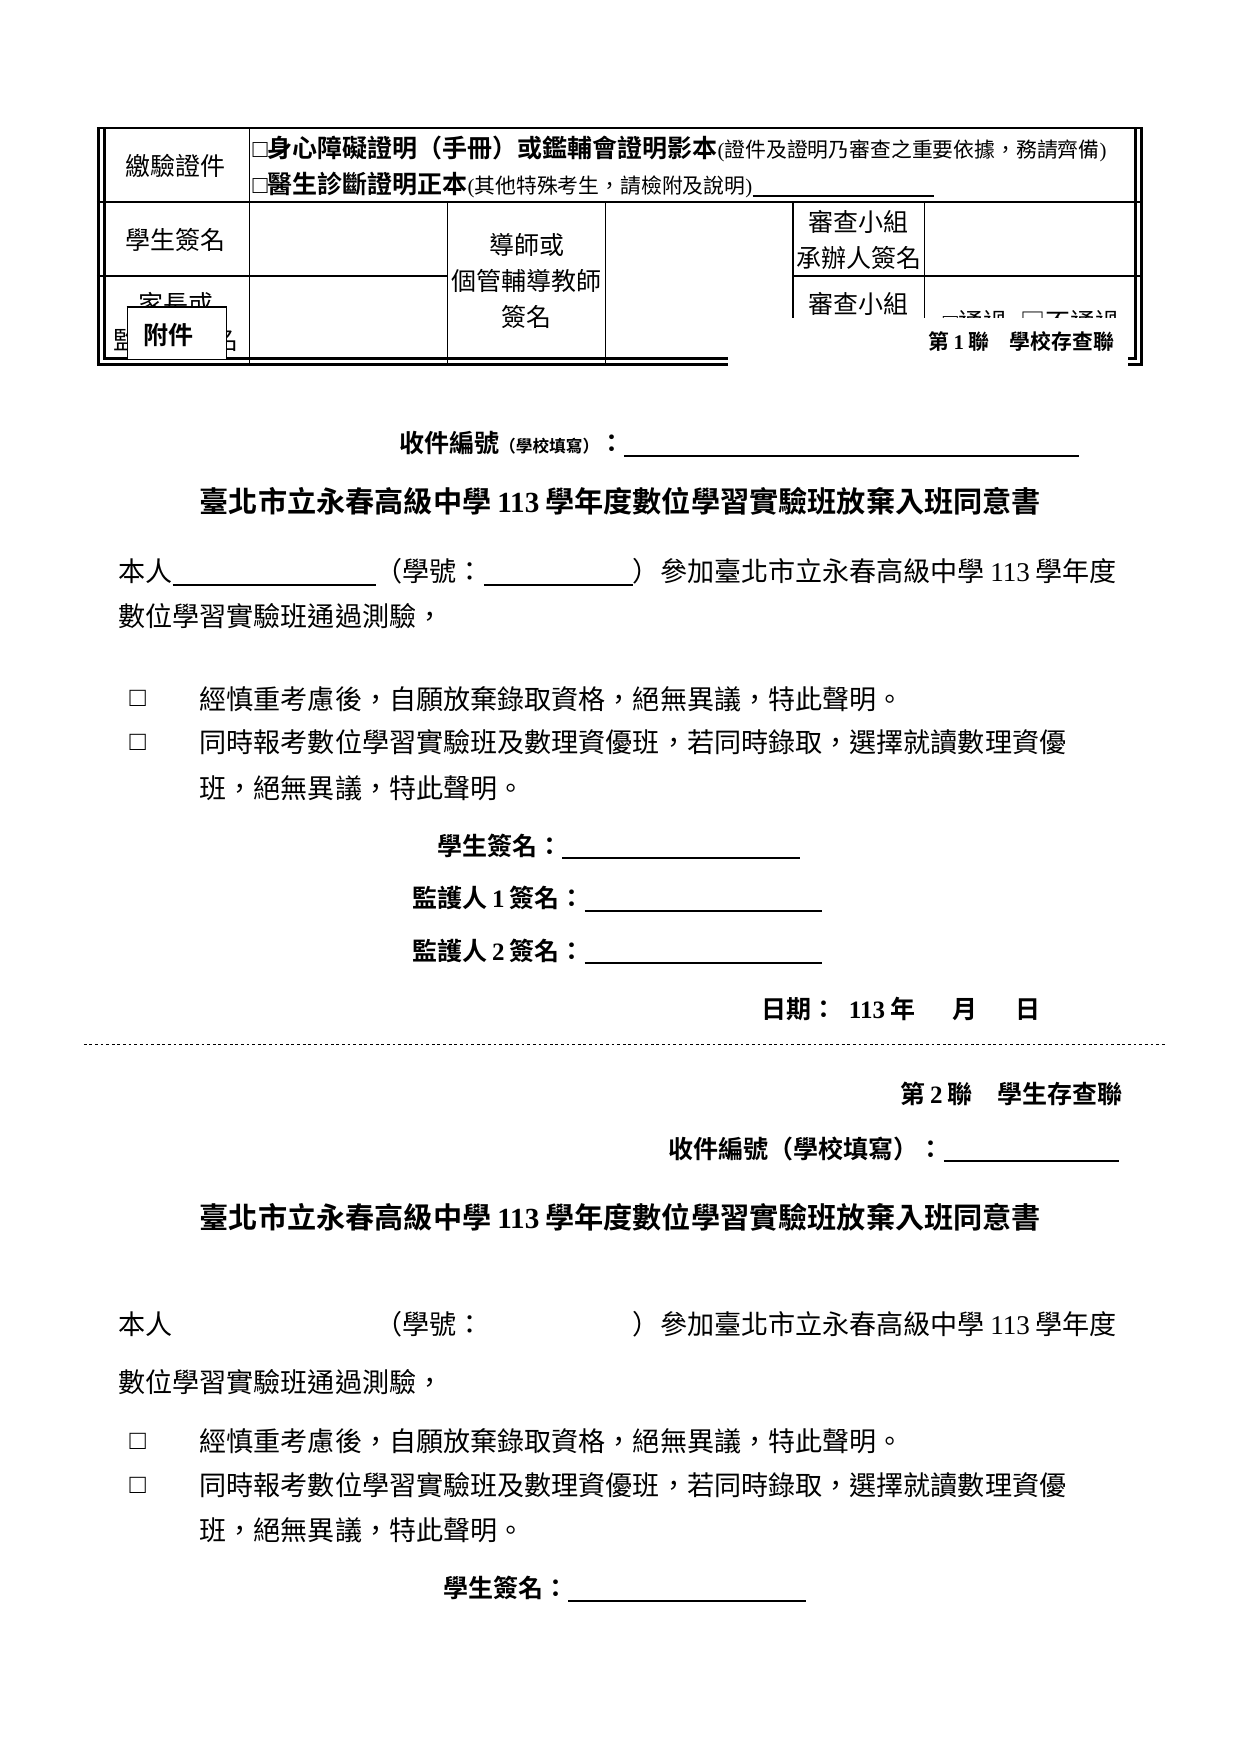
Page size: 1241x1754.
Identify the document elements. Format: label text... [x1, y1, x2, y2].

table_cell [606, 203, 792, 357]
text 監護人1簽名： [118, 876, 1122, 916]
text 本人 （學號： ）參加臺北市立永春高級中學113學年度數位學習實驗班通過測驗， [118, 550, 1122, 634]
table_cell 繳驗證件 [106, 129, 249, 201]
table_cell [250, 203, 447, 275]
text 監護人2簽名： [118, 929, 1122, 968]
text 收件編號（學校填寫）： [128, 308, 226, 359]
text 收件編號（學校填寫）： [118, 1129, 1122, 1165]
table_cell □身心障礙證明（手冊）或鑑輔會證明影本(證件及證明乃審查之重要依據，務請齊備) □醫生診斷證明正本(其他特殊考生，請檢附及說明) [250, 129, 1134, 201]
table_cell 家長或 監護人簽名 [106, 277, 249, 357]
text 日期： 113年 月 日 [118, 987, 1122, 1027]
table_cell 學生簽名 [106, 203, 249, 275]
text 臺北市立永春高級中學113學年度數位學習實驗班放棄入班同意書 [118, 479, 1122, 521]
table_header □ [118, 678, 188, 721]
table_cell [250, 277, 447, 357]
table_header 經慎重考慮後，自願放棄錄取資格，絕無異議，特此聲明。 [188, 678, 1122, 721]
text 收件編號（學校填寫）： [118, 318, 1128, 460]
table_cell 審查小組 承辦人簽名 [794, 203, 924, 275]
text 臺北市立永春高級中學113學年度數位學習實驗班放棄入班同意書 [118, 1197, 1122, 1237]
text 第1聯 學校存查聯 [743, 326, 1113, 356]
text 附件4 [143, 315, 211, 351]
table_cell [925, 203, 1134, 275]
table_header 經慎重考慮後，自願放棄錄取資格，絕無異議，特此聲明。 [188, 1420, 1122, 1464]
table_cell □通過 □不通過 [925, 277, 1134, 357]
table_cell □ [118, 721, 188, 810]
table_cell □ [118, 1464, 188, 1553]
table_cell 導師或 個管輔導教師 簽名 [448, 203, 605, 357]
text 學生簽名： [118, 1566, 1122, 1606]
table_header □ [118, 1420, 188, 1464]
text 第2聯 學生存查聯 [118, 1074, 1122, 1110]
text 本人 （學號： ）參加臺北市立永春高級中學113學年度數位學習實驗班通過測驗， [118, 1303, 1122, 1401]
table_cell 審查小組 認定結果 [794, 277, 924, 318]
table_cell 同時報考數位學習實驗班及數理資優班，若同時錄取，選擇就讀數理資優班，絕無異議，特此聲明。 [188, 1464, 1122, 1553]
table_cell 同時報考數位學習實驗班及數理資優班，若同時錄取，選擇就讀數理資優班，絕無異議，特此聲明。 [188, 721, 1122, 810]
text 學生簽名： [118, 823, 1122, 863]
